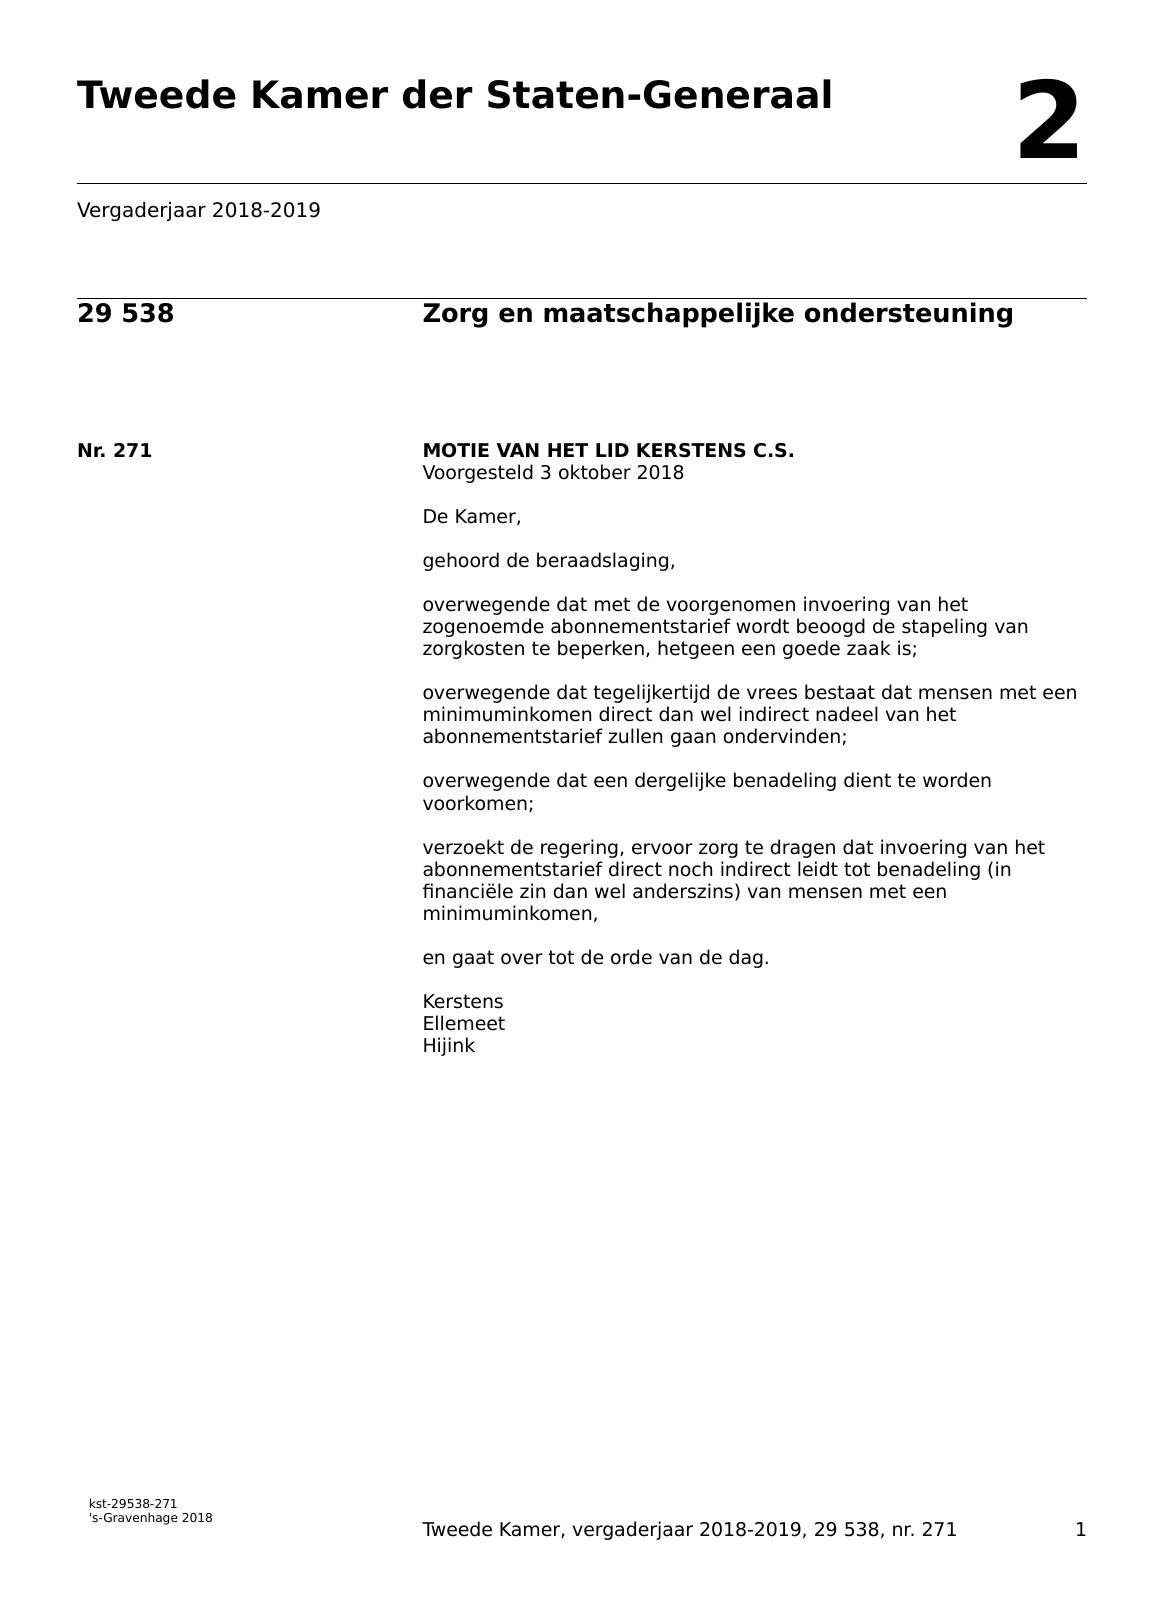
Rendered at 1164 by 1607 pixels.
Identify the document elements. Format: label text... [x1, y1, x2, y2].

text Ellemeet [422, 1013, 1087, 1035]
text overwegende dat tegelijkertijd de vrees bestaat dat mensen met een minimuminkomen direct dan wel indirect nadeel van het abonnementstarief zullen gaan ondervinden; [422, 682, 1087, 748]
subtitle Nr. 271 MOTIE VAN HET LID KERSTENS C.S. [77, 440, 1087, 462]
subtitle 29 538 Zorg en maatschappelijke ondersteuning [77, 299, 1087, 329]
table_cell Vergaderjaar 2018-2019 [77, 184, 1087, 298]
text De Kamer, [422, 506, 1087, 528]
text verzoekt de regering, ervoor zorg te dragen dat invoering van het abonnementstarief direct noch indirect leidt tot benadeling (in financiële zin dan wel anderszins) van mensen met een minimuminkomen, [422, 837, 1087, 924]
text gehoord de beraadslaging, [422, 550, 1087, 572]
text Voorgesteld 3 oktober 2018 [422, 462, 1087, 484]
text 's-Gravenhage 2018 [88, 1511, 323, 1525]
text overwegende dat met de voorgenomen invoering van het zogenoemde abonnementstarief wordt beoogd de stapeling van zorgkosten te beperken, hetgeen een goede zaak is; [422, 594, 1087, 660]
text overwegende dat een dergelijke benadeling dient te worden voorkomen; [422, 770, 1087, 814]
text Kerstens [422, 991, 1087, 1013]
text Hijink [422, 1035, 1087, 1057]
table_header Tweede Kamer der Staten-Generaal [77, 59, 886, 183]
text kst-29538-271 [88, 1497, 323, 1511]
text en gaat over tot de orde van de dag. [422, 947, 1087, 969]
table_header 2 [886, 59, 1087, 183]
